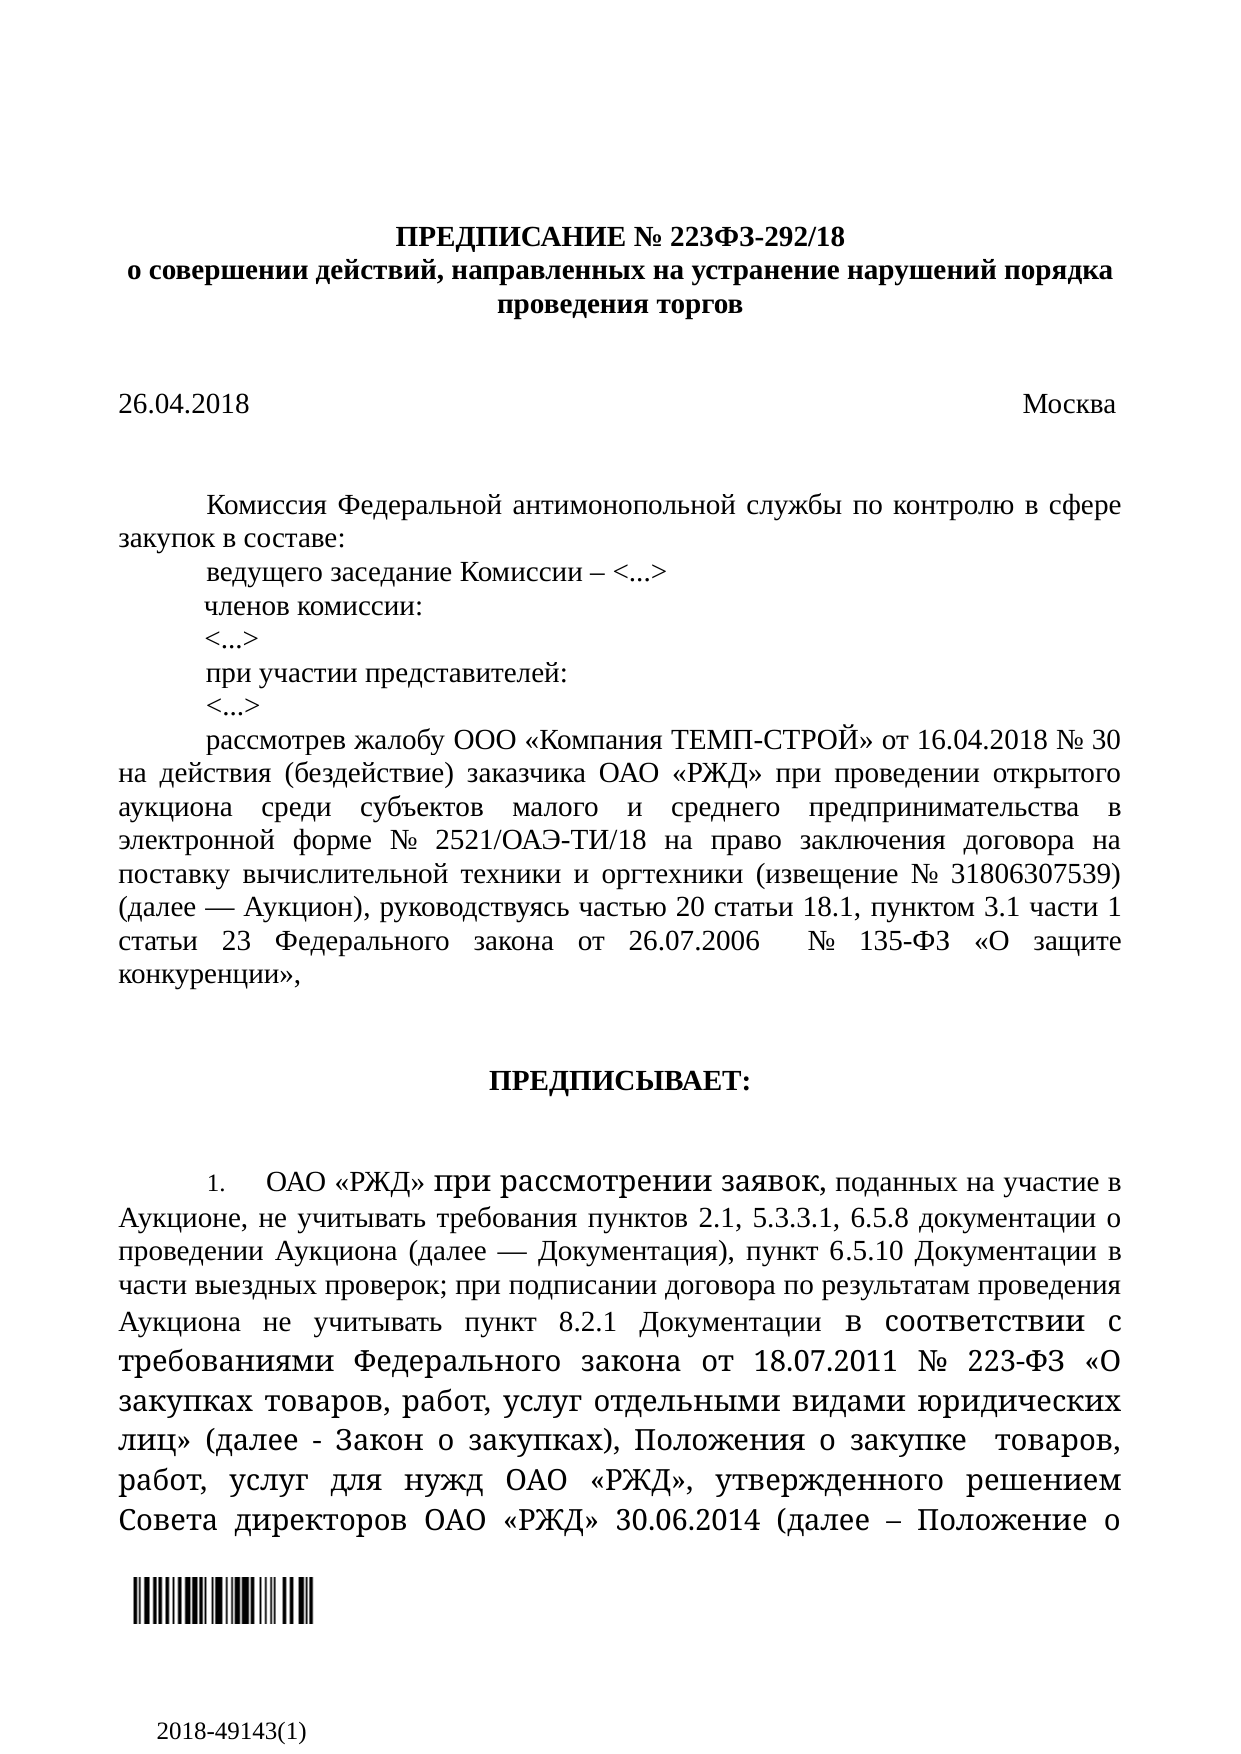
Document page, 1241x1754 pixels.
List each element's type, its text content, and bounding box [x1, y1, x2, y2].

text при участии представителей: [118, 655, 1122, 688]
text членов комиссии: [118, 588, 1122, 621]
text о совершении действий, направленных на устранение нарушений порядка проведения торгов [118, 252, 1122, 319]
text 26.04.2018 Москва [118, 386, 1122, 420]
text рассмотрев жалобу ООО «Компания ТЕМП-СТРОЙ» от 16.04.2018 № 30 на действия (бездействие) заказчика ОАО «РЖД» при проведении открытого аукциона среди субъектов малого и среднего предпринимательства в электронной форме № 2521/ОАЭ-ТИ/18 на право заключения договора на поставку вычислительной техники и оргтехники (извещение № 31806307539) (далее — Аукцион), руководствуясь частью 20 статьи 18.1, пунктом 3.1 части 1 статьи 23 Федерального закона от 26.07.2006 № 135-ФЗ «О защите конкуренции», [118, 722, 1122, 990]
picture [118, 1577, 331, 1624]
list ОАО «РЖД» при рассмотрении заявок, поданных на участие в Аукционе, не учитывать требования пунктов 2.1, 5.3.3.1, 6.5.8 документации о проведении Аукциона (далее — Документация), пункт 6.5.10 Документации в части выездных проверок; при подписании договора по результатам проведения Аукциона не учитывать пункт 8.2.1 Документации в соответствии с требованиями Федерального закона от 18.07.2011 № 223-ФЗ «О закупках товаров, работ, услуг отдельными видами юридических лиц» (далее - Закон о закупках), Положения о закупке товаров, работ, услуг для нужд ОАО «РЖД», утвержденного решением Совета директоров ОАО «РЖД» 30.06.2014 (далее – Положение о закупке), с учетом принятого Комиссией ФАС России решения от 26.04.2018 № 223ФЗ-292/18. [118, 1160, 1122, 1539]
text ведущего заседание Комиссии – <...> [118, 554, 1122, 588]
text <...> [118, 621, 1122, 655]
text <...> [118, 688, 1122, 722]
text Комиссия Федеральной антимонопольной службы по контролю в сфере закупок в составе: [118, 487, 1122, 554]
text ПРЕДПИСЫВАЕТ: [118, 1063, 1122, 1097]
text ПРЕДПИСАНИЕ № 223ФЗ-292/18 [118, 219, 1122, 252]
